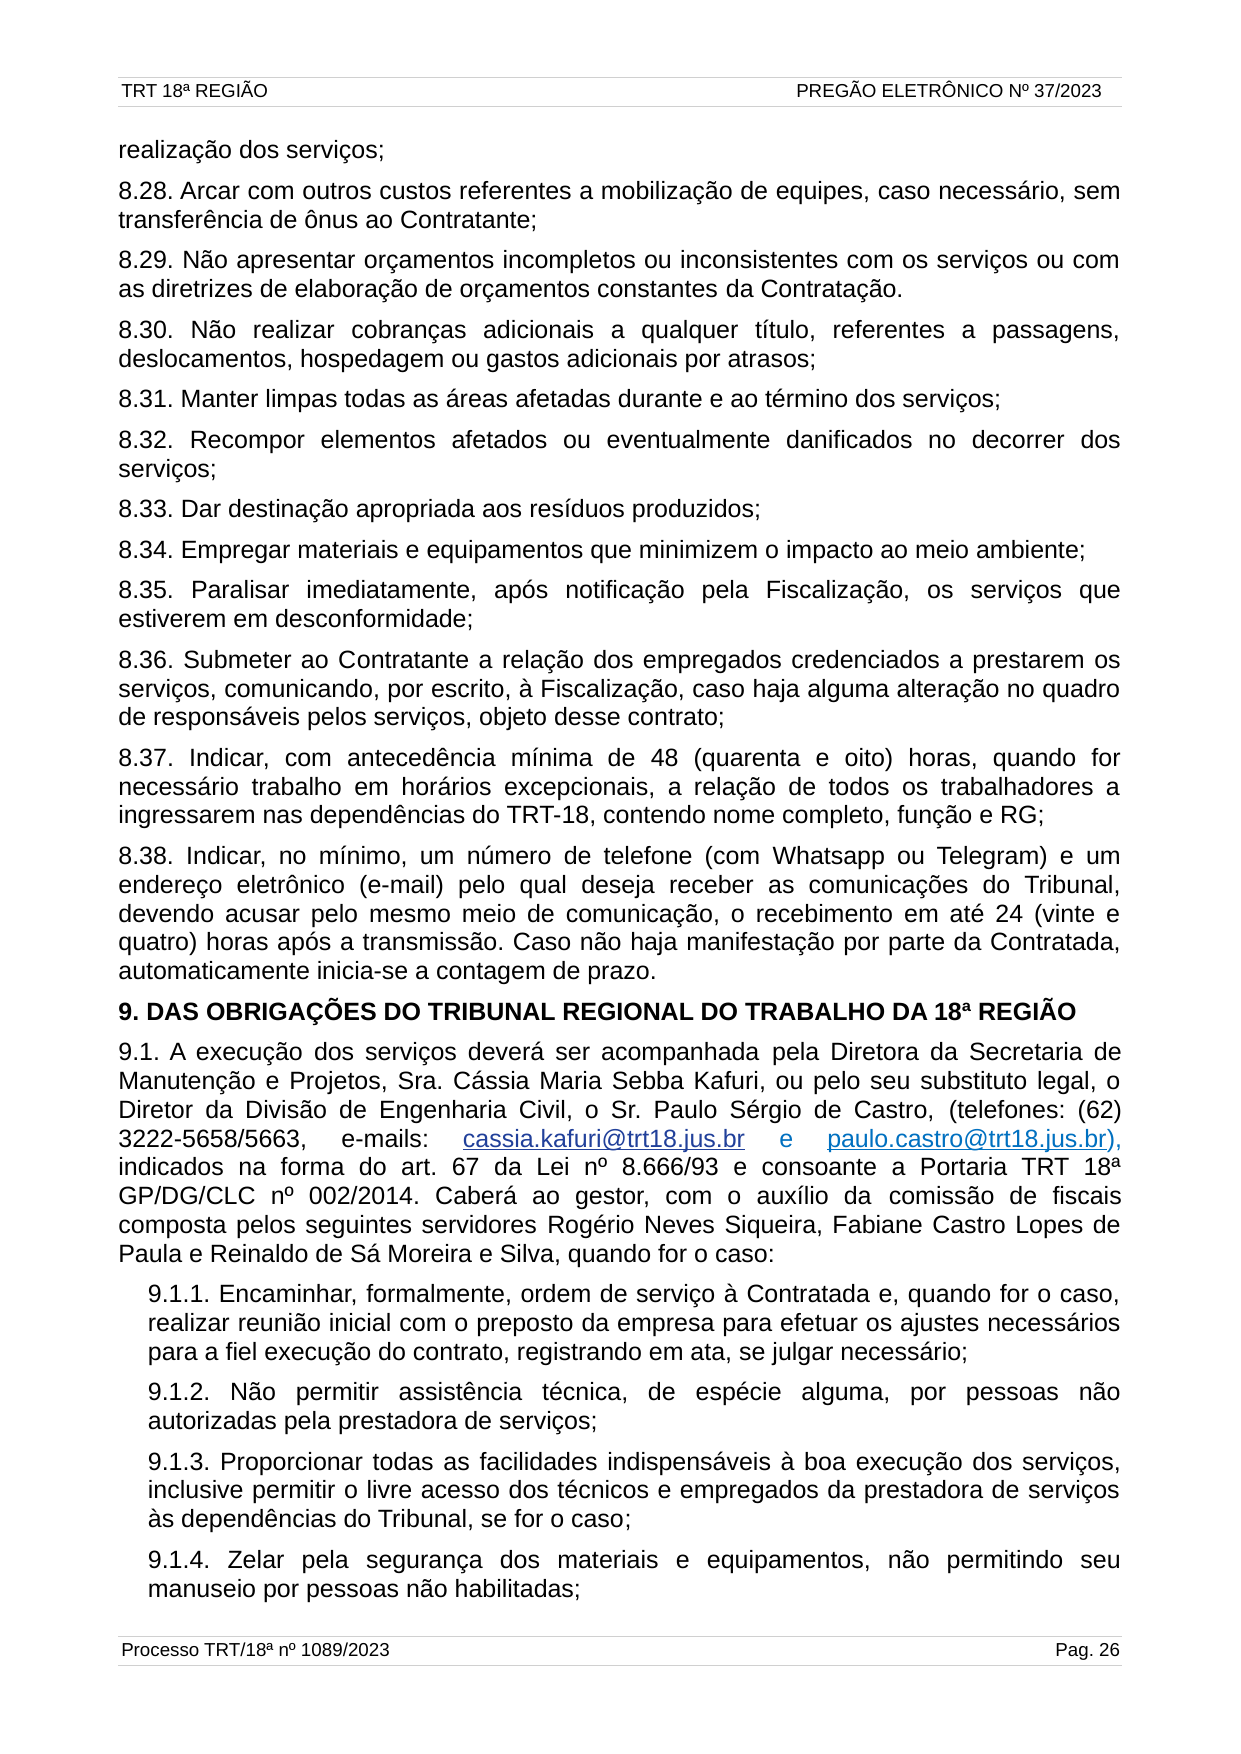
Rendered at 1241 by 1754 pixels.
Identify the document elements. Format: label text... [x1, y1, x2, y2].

text 9.1. A execução dos serviços deverá ser acompanhada pela Diretora da Secretaria de Manutenção e Projetos, Sra. Cássia Maria Sebba Kafuri, ou pelo seu substituto legal, o Diretor da Divisão de Engenharia Civil, o Sr. Paulo Sérgio de Castro, (telefones: (62) 3222-5658/5663, e-mails: cassia.kafuri@trt18.jus.br e paulo.castro@trt18.jus.br), indicados na forma do art. 67 da Lei nº 8.666/93 e consoante a Portaria TRT 18ª GP/DG/CLC nº 002/2014. Caberá ao gestor, com o auxílio da comissão de fiscais composta pelos seguintes servidores Rogério Neves Siqueira, Fabiane Castro Lopes de Paula e Reinaldo de Sá Moreira e Silva, quando for o caso: [118, 1037, 1122, 1267]
text 8.28. Arcar com outros custos referentes a mobilização de equipes, caso necessário, sem transferência de ônus ao Contratante; [118, 176, 1122, 234]
text 8.38. Indicar, no mínimo, um número de telefone (com Whatsapp ou Telegram) e um endereço eletrônico (e-mail) pelo qual deseja receber as comunicações do Tribunal, devendo acusar pelo mesmo meio de comunicação, o recebimento em até 24 (vinte e quatro) horas após a transmissão. Caso não haja manifestação por parte da Contratada, automaticamente inicia-se a contagem de prazo. [118, 841, 1122, 985]
text 9.1.3. Proporcionar todas as facilidades indispensáveis à boa execução dos serviços, inclusive permitir o livre acesso dos técnicos e empregados da prestadora de serviços às dependências do Tribunal, se for o caso; [148, 1447, 1122, 1533]
text 8.34. Empregar materiais e equipamentos que minimizem o impacto ao meio ambiente; [118, 535, 1122, 564]
text 8.30. Não realizar cobranças adicionais a qualquer título, referentes a passagens, deslocamentos, hospedagem ou gastos adicionais por atrasos; [118, 315, 1122, 372]
text 9.1.2. Não permitir assistência técnica, de espécie alguma, por pessoas não autorizadas pela prestadora de serviços; [148, 1377, 1122, 1435]
text 9.1.4. Zelar pela segurança dos materiais e equipamentos, não permitindo seu manuseio por pessoas não habilitadas; [148, 1545, 1122, 1602]
text realização dos serviços; [118, 136, 1122, 164]
text 8.36. Submeter ao Contratante a relação dos empregados credenciados a prestarem os serviços, comunicando, por escrito, à Fiscalização, caso haja alguma alteração no quadro de responsáveis pelos serviços, objeto desse contrato; [118, 645, 1122, 731]
text 8.33. Dar destinação apropriada aos resíduos produzidos; [118, 494, 1122, 523]
text 8.32. Recompor elementos afetados ou eventualmente danificados no decorrer dos serviços; [118, 425, 1122, 482]
text 9.1.1. Encaminhar, formalmente, ordem de serviço à Contratada e, quando for o caso, realizar reunião inicial com o preposto da empresa para efetuar os ajustes necessários para a fiel execução do contrato, registrando em ata, se julgar necessário; [148, 1279, 1122, 1366]
text 8.35. Paralisar imediatamente, após notificação pela Fiscalização, os serviços que estiverem em desconformidade; [118, 576, 1122, 633]
text 8.37. Indicar, com antecedência mínima de 48 (quarenta e oito) horas, quando for necessário trabalho em horários excepcionais, a relação de todos os trabalhadores a ingressarem nas dependências do TRT-18, contendo nome completo, função e RG; [118, 743, 1122, 829]
text 8.29. Não apresentar orçamentos incompletos ou inconsistentes com os serviços ou com as diretrizes de elaboração de orçamentos constantes da Contratação. [118, 246, 1122, 303]
text 8.31. Manter limpas todas as áreas afetadas durante e ao término dos serviços; [118, 384, 1122, 413]
text 9. DAS OBRIGAÇÕES DO TRIBUNAL REGIONAL DO TRABALHO DA 18ª REGIÃO [118, 997, 1122, 1026]
